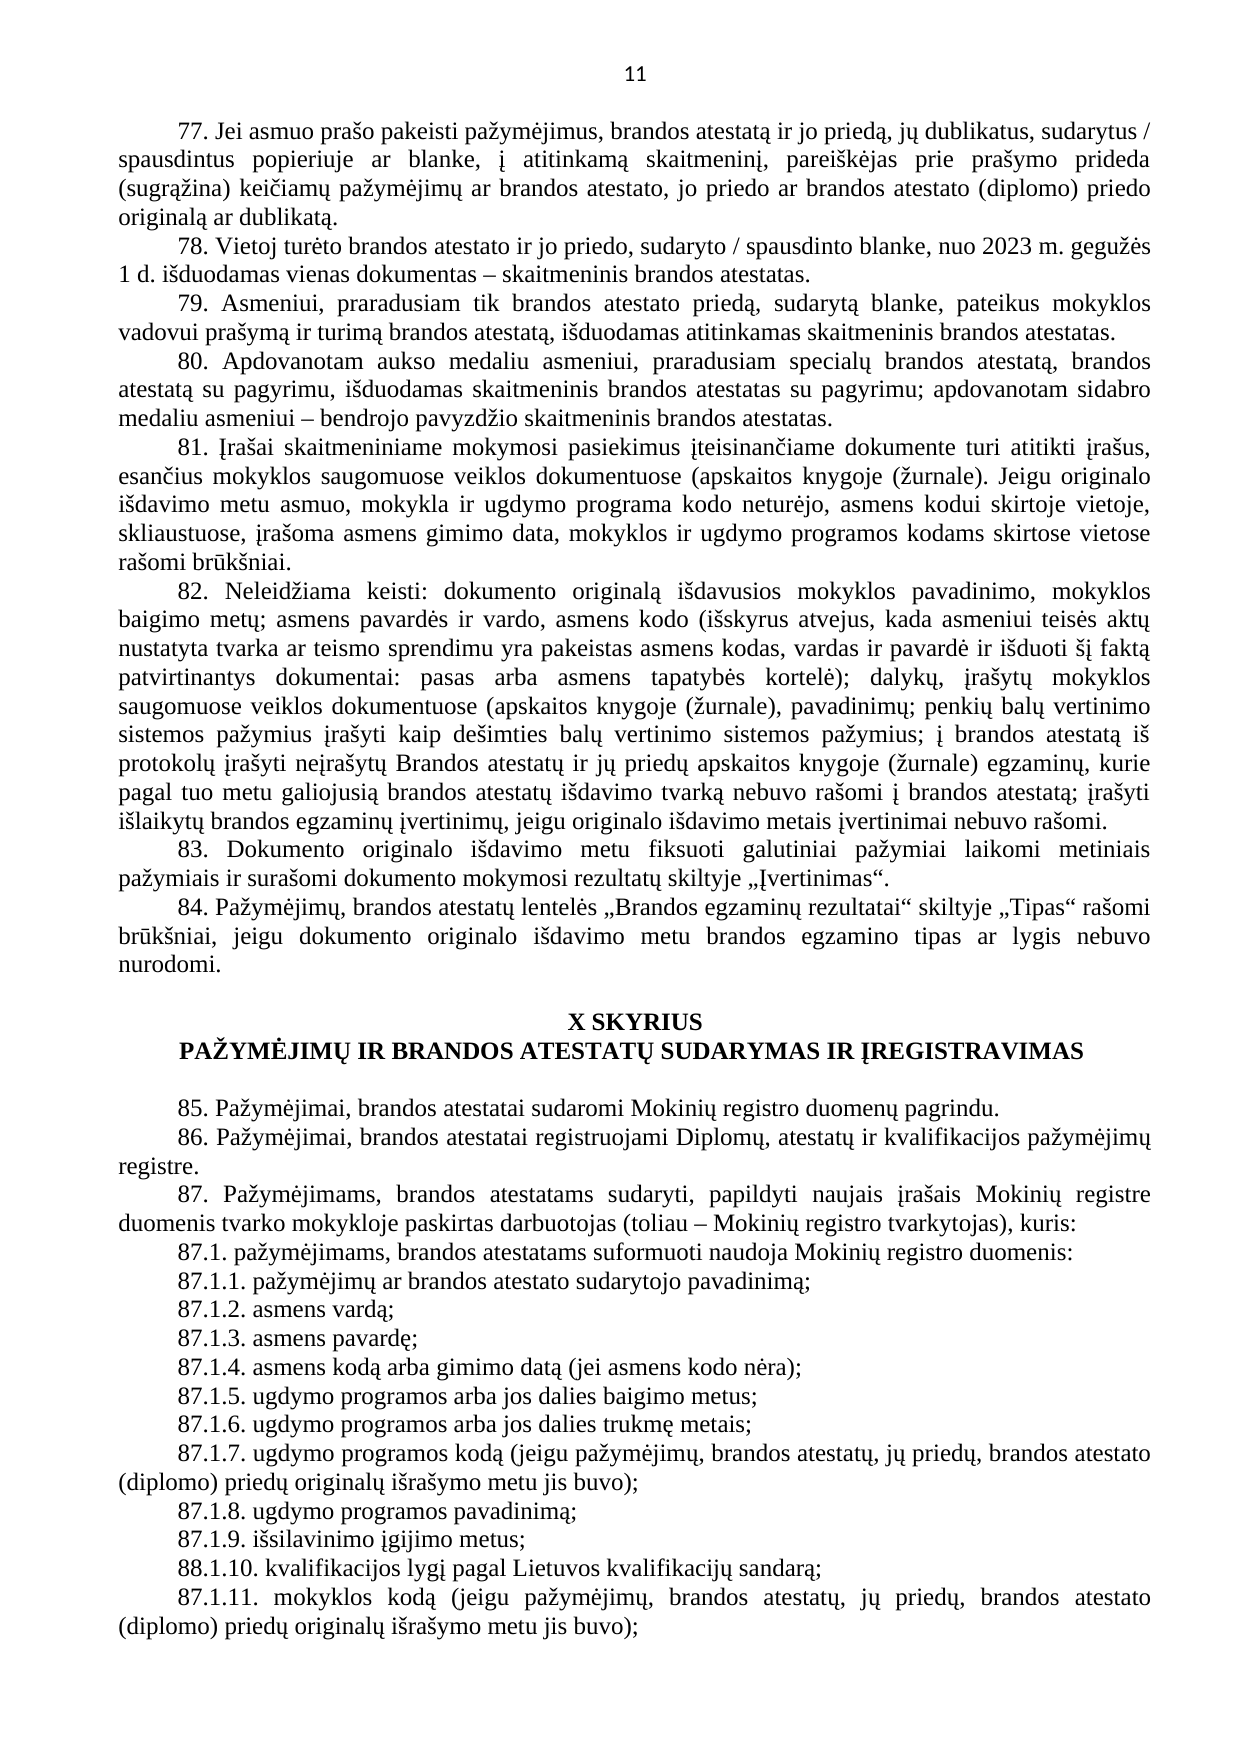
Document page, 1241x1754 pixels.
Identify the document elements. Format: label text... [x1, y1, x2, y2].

text 87.1.1. pažymėjimų ar brandos atestato sudarytojo pavadinimą; [118, 1266, 1152, 1294]
text 87.1.8. ugdymo programos pavadinimą; [118, 1496, 1152, 1524]
text 83. Dokumento originalo išdavimo metu fiksuoti galutiniai pažymiai laikomi metiniais pažymiais ir surašomi dokumento mokymosi rezultatų skiltyje „Įvertinimas“. [118, 834, 1152, 892]
text 82. Neleidžiama keisti: dokumento originalą išdavusios mokyklos pavadinimo, mokyklos baigimo metų; asmens pavardės ir vardo, asmens kodo (išskyrus atvejus, kada asmeniui teisės aktų nustatyta tvarka ar teismo sprendimu yra pakeistas asmens kodas, vardas ir pavardė ir išduoti šį faktą patvirtinantys dokumentai: pasas arba asmens tapatybės kortelė); dalykų, įrašytų mokyklos saugomuose veiklos dokumentuose (apskaitos knygoje (žurnale), pavadinimų; penkių balų vertinimo sistemos pažymius įrašyti kaip dešimties balų vertinimo sistemos pažymius; į brandos atestatą iš protokolų įrašyti neįrašytų Brandos atestatų ir jų priedų apskaitos knygoje (žurnale) egzaminų, kurie pagal tuo metu galiojusią brandos atestatų išdavimo tvarką nebuvo rašomi į brandos atestatą; įrašyti išlaikytų brandos egzaminų įvertinimų, jeigu originalo išdavimo metais įvertinimai nebuvo rašomi. [118, 576, 1152, 834]
text 78. Vietoj turėto brandos atestato ir jo priedo, sudaryto / spausdinto blanke, nuo 2023 m. gegužės 1 d. išduodamas vienas dokumentas – skaitmeninis brandos atestatas. [118, 231, 1152, 288]
text PAŽYMĖJIMŲ IR BRANDOS ATESTATŲ SUDARYMAS IR ĮREGISTRAVIMAS [118, 1036, 1152, 1064]
text 87.1.7. ugdymo programos kodą (jeigu pažymėjimų, brandos atestatų, jų priedų, brandos atestato (diplomo) priedų originalų išrašymo metu jis buvo); [118, 1438, 1152, 1496]
text 80. Apdovanotam aukso medaliu asmeniui, praradusiam specialų brandos atestatą, brandos atestatą su pagyrimu, išduodamas skaitmeninis brandos atestatas su pagyrimu; apdovanotam sidabro medaliu asmeniui – bendrojo pavyzdžio skaitmeninis brandos atestatas. [118, 346, 1152, 432]
text 77. Jei asmuo prašo pakeisti pažymėjimus, brandos atestatą ir jo priedą, jų dublikatus, sudarytus / spausdintus popieriuje ar blanke, į atitinkamą skaitmeninį, pareiškėjas prie prašymo prideda (sugrąžina) keičiamų pažymėjimų ar brandos atestato, jo priedo ar brandos atestato (diplomo) priedo originalą ar dublikatą. [118, 116, 1152, 231]
text 87. Pažymėjimams, brandos atestatams sudaryti, papildyti naujais įrašais Mokinių registre duomenis tvarko mokykloje paskirtas darbuotojas (toliau – Mokinių registro tvarkytojas), kuris: [118, 1179, 1152, 1237]
text 88.1.10. kvalifikacijos lygį pagal Lietuvos kvalifikacijų sandarą; [118, 1553, 1152, 1582]
text 79. Asmeniui, praradusiam tik brandos atestato priedą, sudarytą blanke, pateikus mokyklos vadovui prašymą ir turimą brandos atestatą, išduodamas atitinkamas skaitmeninis brandos atestatas. [118, 288, 1152, 346]
text 87.1.5. ugdymo programos arba jos dalies baigimo metus; [118, 1381, 1152, 1409]
text X SKYRIUS [118, 1007, 1152, 1036]
text 87.1.4. asmens kodą arba gimimo datą (jei asmens kodo nėra); [118, 1352, 1152, 1381]
text 87.1.11. mokyklos kodą (jeigu pažymėjimų, brandos atestatų, jų priedų, brandos atestato (diplomo) priedų originalų išrašymo metu jis buvo); [118, 1582, 1152, 1639]
text 87.1.3. asmens pavardę; [118, 1323, 1152, 1352]
text 81. Įrašai skaitmeniniame mokymosi pasiekimus įteisinančiame dokumente turi atitikti įrašus, esančius mokyklos saugomuose veiklos dokumentuose (apskaitos knygoje (žurnale). Jeigu originalo išdavimo metu asmuo, mokykla ir ugdymo programa kodo neturėjo, asmens kodui skirtoje vietoje, skliaustuose, įrašoma asmens gimimo data, mokyklos ir ugdymo programos kodams skirtose vietose rašomi brūkšniai. [118, 432, 1152, 576]
text 85. Pažymėjimai, brandos atestatai sudaromi Mokinių registro duomenų pagrindu. [118, 1093, 1152, 1122]
text 87.1.6. ugdymo programos arba jos dalies trukmę metais; [118, 1409, 1152, 1438]
text 87.1.9. išsilavinimo įgijimo metus; [118, 1524, 1152, 1553]
text 86. Pažymėjimai, brandos atestatai registruojami Diplomų, atestatų ir kvalifikacijos pažymėjimų registre. [118, 1122, 1152, 1179]
text 87.1.2. asmens vardą; [118, 1294, 1152, 1323]
text 84. Pažymėjimų, brandos atestatų lentelės „Brandos egzaminų rezultatai“ skiltyje „Tipas“ rašomi brūkšniai, jeigu dokumento originalo išdavimo metu brandos egzamino tipas ar lygis nebuvo nurodomi. [118, 892, 1152, 978]
text 87.1. pažymėjimams, brandos atestatams suformuoti naudoja Mokinių registro duomenis: [118, 1237, 1152, 1266]
